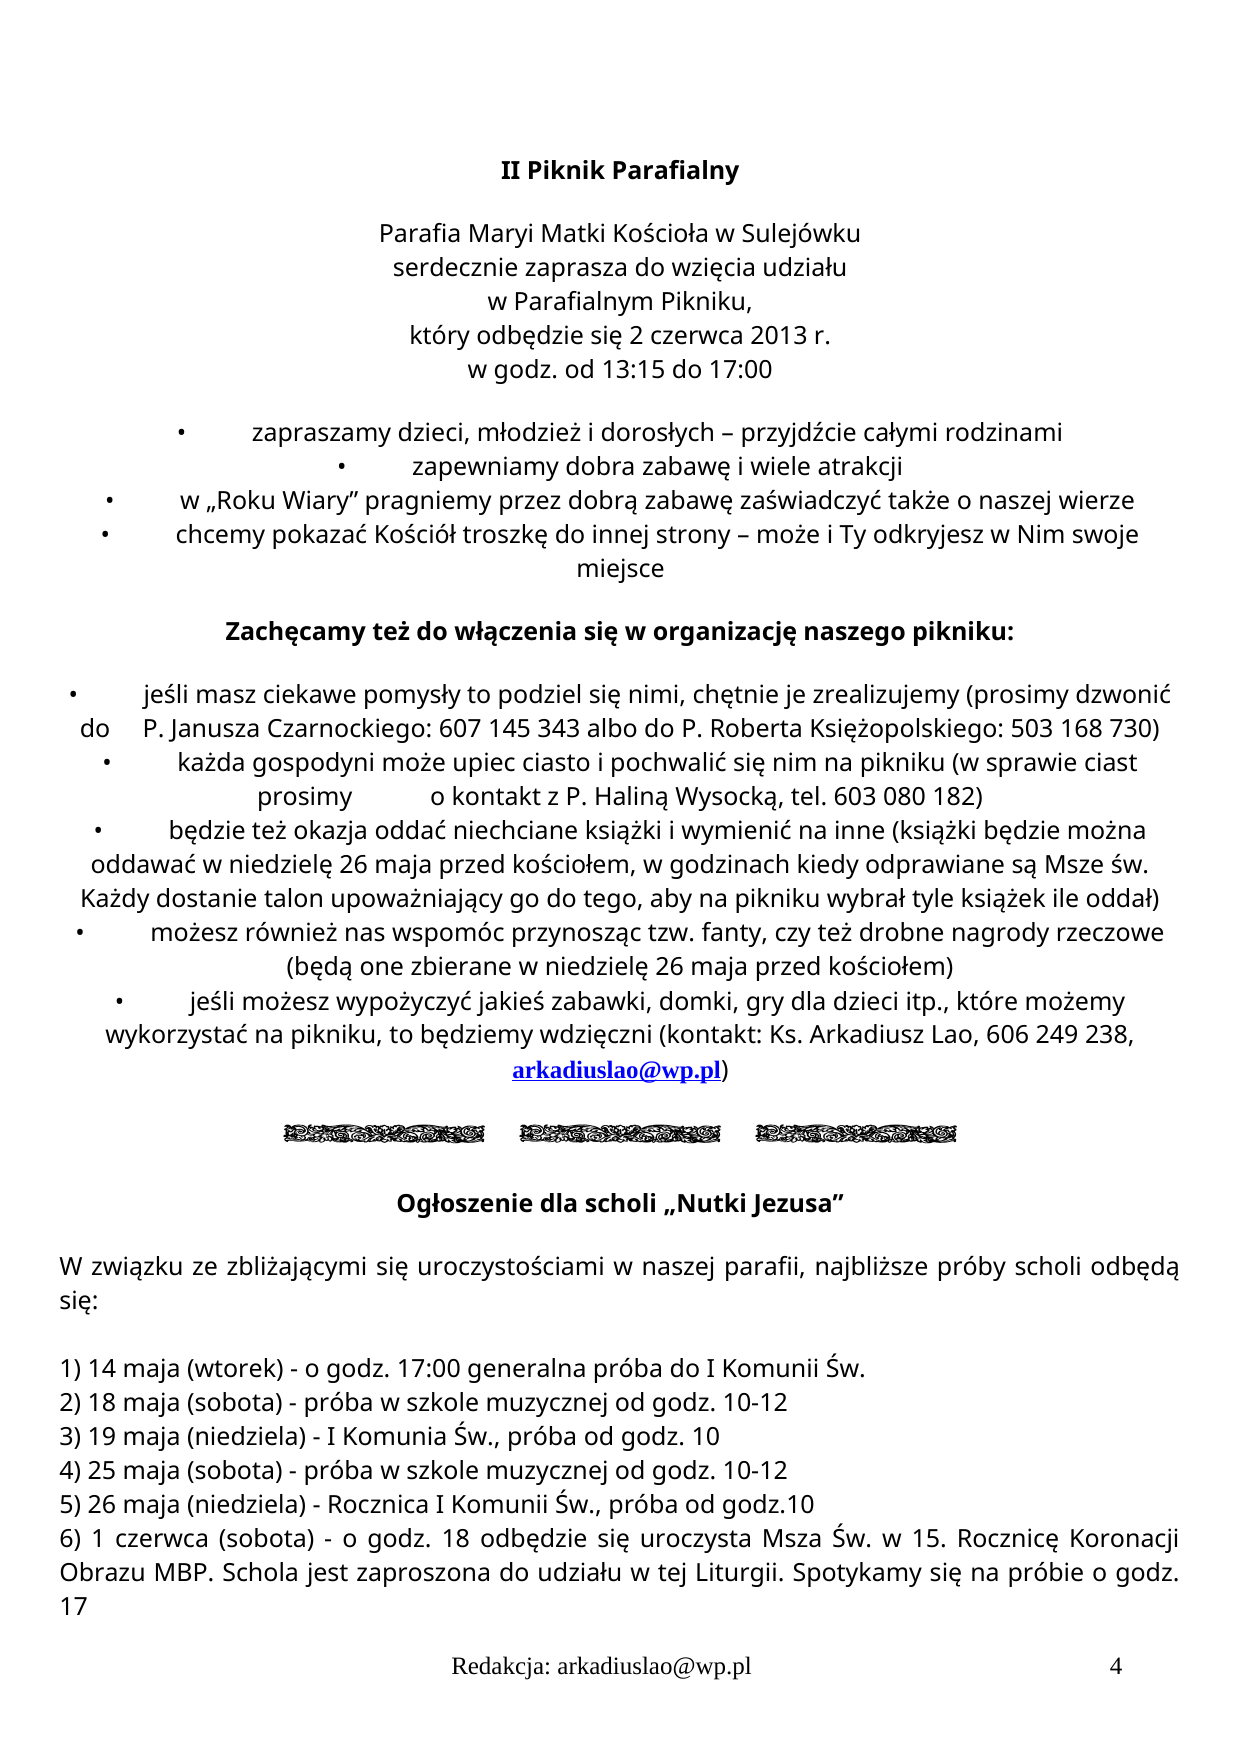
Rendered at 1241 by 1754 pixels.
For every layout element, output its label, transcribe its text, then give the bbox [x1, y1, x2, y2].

list w „Roku Wiary” pragniemy przez dobrą zabawę zaświadczyć także o naszej wierze [59, 483, 1181, 517]
text W związku ze zbliżającymi się uroczystościami w naszej parafii, najbliższe próby scholi odbędą się: [59, 1248, 1181, 1316]
list jeśli masz ciekawe pomysły to podziel się nimi, chętnie je zrealizujemy (prosimy dzwonić do P. Janusza Czarnockiego: 607 145 343 albo do P. Roberta Księżopolskiego: 503 168 730) [59, 677, 1181, 745]
picture [518, 1123, 722, 1144]
text Zachęcamy też do włączenia się w organizację naszego pikniku: [59, 614, 1181, 648]
text 5) 26 maja (niedziela) - Rocznica I Komunii Św., próba od godz.10 [59, 1487, 1181, 1521]
text który odbędzie się 2 czerwca 2013 r. [59, 318, 1181, 352]
text Parafia Maryi Matki Kościoła w Sulejówku [59, 216, 1181, 250]
list możesz również nas wspomóc przynosząc tzw. fanty, czy też drobne nagrody rzeczowe (będą one zbierane w niedzielę 26 maja przed kościołem) [59, 915, 1181, 983]
text 4) 25 maja (sobota) - próba w szkole muzycznej od godz. 10-12 [59, 1453, 1181, 1487]
list będzie też okazja oddać niechciane książki i wymienić na inne (książki będzie można oddawać w niedzielę 26 maja przed kościołem, w godzinach kiedy odprawiane są Msze św. Każdy dostanie talon upoważniający go do tego, aby na pikniku wybrał tyle książek ile oddał) [59, 813, 1181, 915]
picture [754, 1123, 958, 1144]
text w godz. od 13:15 do 17:00 [59, 352, 1181, 386]
text 6) 1 czerwca (sobota) - o godz. 18 odbędzie się uroczysta Msza Św. w 15. Rocznicę Koronacji Obrazu MBP. Schola jest zaproszona do udziału w tej Liturgii. Spotykamy się na próbie o godz. 17 [59, 1521, 1181, 1623]
text Ogłoszenie dla scholi „Nutki Jezusa” [59, 1185, 1181, 1219]
text 2) 18 maja (sobota) - próba w szkole muzycznej od godz. 10-12 [59, 1384, 1181, 1418]
list każda gospodyni może upiec ciasto i pochwalić się nim na pikniku (w sprawie ciast prosimy o kontakt z P. Haliną Wysocką, tel. 603 080 182) [59, 745, 1181, 813]
text w Parafialnym Pikniku, [59, 284, 1181, 318]
list chcemy pokazać Kościół troszkę do innej strony – może i Ty odkryjesz w Nim swoje miejsce [59, 517, 1181, 585]
list zapewniamy dobra zabawę i wiele atrakcji [59, 449, 1181, 483]
text II Piknik Parafialny [59, 153, 1181, 187]
text 1) 14 maja (wtorek) - o godz. 17:00 generalna próba do I Komunii Św. [59, 1350, 1181, 1384]
picture [282, 1123, 486, 1144]
text 3) 19 maja (niedziela) - I Komunia Św., próba od godz. 10 [59, 1418, 1181, 1453]
list jeśli możesz wypożyczyć jakieś zabawki, domki, gry dla dzieci itp., które możemy wykorzystać na pikniku, to będziemy wdzięczni (kontakt: Ks. Arkadiusz Lao, 606 249 238, arkadiuslao@wp.pl) [59, 983, 1181, 1085]
text serdecznie zaprasza do wzięcia udziału [59, 250, 1181, 284]
list zapraszamy dzieci, młodzież i dorosłych – przyjdźcie całymi rodzinami [59, 415, 1181, 449]
